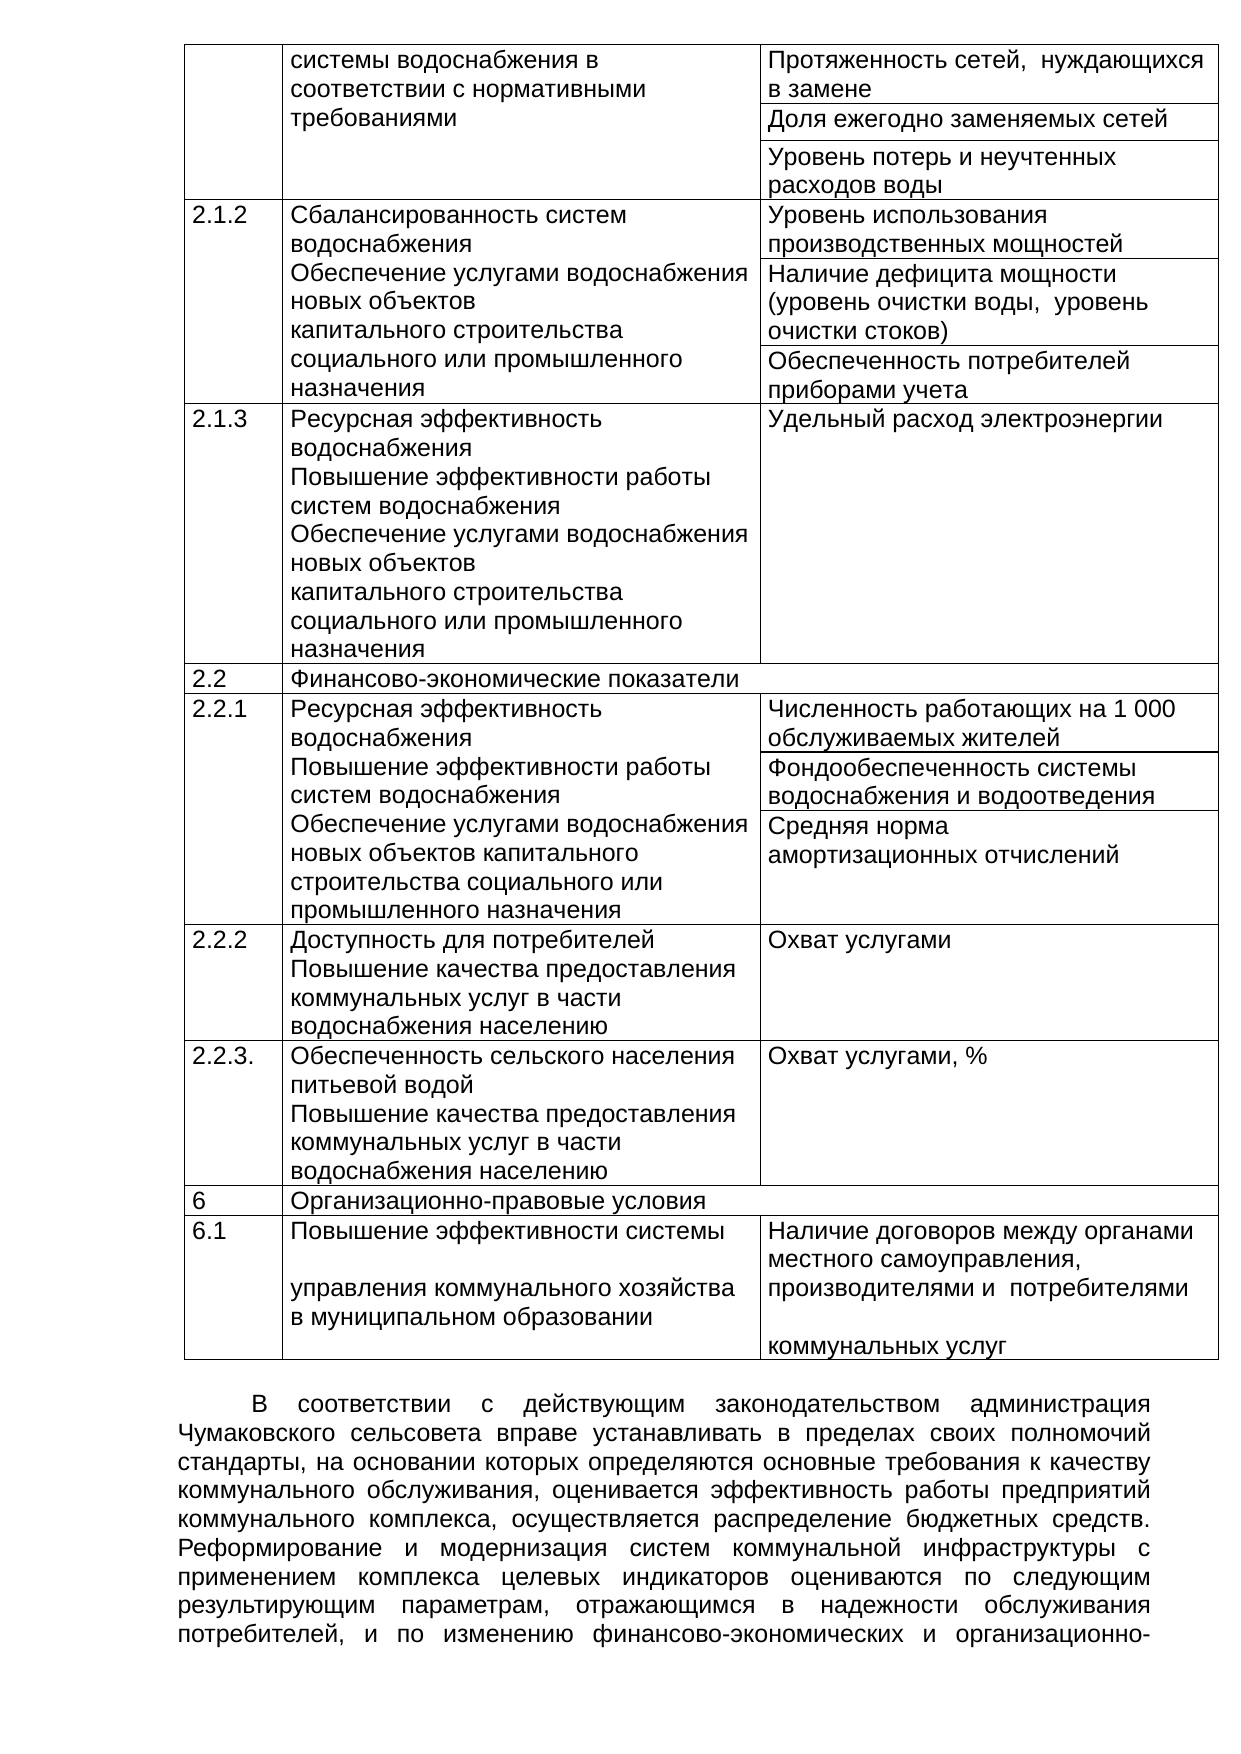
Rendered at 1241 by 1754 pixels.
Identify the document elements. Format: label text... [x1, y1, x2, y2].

table_cell Охват услугами, % [761, 1041, 1218, 1185]
table_cell Обеспеченность потребителей приборами учета [761, 346, 1218, 403]
table_cell Сбалансированность систем водоснабжения Обеспечение услугами водоснабжения новых объектов капитального строительства социального или промышленного назначения [283, 200, 760, 403]
table_cell Удельный расход электроэнергии [761, 404, 1218, 663]
table_cell 2.2.1 [185, 694, 282, 924]
table_cell Наличие дефицита мощности (уровень очистки воды, уровень очистки стоков) [761, 259, 1218, 345]
table_cell Уровень потерь и неучтенных расходов воды [761, 141, 1218, 199]
table_cell Обеспеченность сельского населения питьевой водой Повышение качества предоставления коммунальных услуг в части водоснабжения населению [283, 1041, 760, 1185]
table_cell системы водоснабжения в соответствии с нормативными требованиями [283, 45, 760, 199]
table_cell 6.1 [185, 1216, 282, 1359]
table_cell 2.1.2 [185, 200, 282, 403]
table_cell Доступность для потребителей Повышение качества предоставления коммунальных услуг в части водоснабжения населению [283, 925, 760, 1040]
table_cell Фондообеспеченность системы водоснабжения и водоотведения [761, 753, 1218, 810]
table_cell Повышение эффективности системы управления коммунального хозяйства в муниципальном образовании [283, 1216, 760, 1359]
table_cell Численность работающих на 1 000 обслуживаемых жителей [761, 694, 1218, 751]
table_cell 6 [185, 1186, 282, 1214]
table_cell Протяженность сетей, нуждающихся в замене [761, 45, 1218, 103]
text В соответствии с действующим законодательством администрация Чумаковского сельсовета вправе устанавливать в пределах своих полномочий стандарты, на основании которых определяются основные требования к качеству коммунального обслуживания, оценивается эффективность работы предприятий коммунального комплекса, осуществляется распределение бюджетных средств. Реформирование и модернизация систем коммунальной инфраструктуры с применением комплекса целевых индикаторов оцениваются по следующим результирующим параметрам, отражающимся в надежности обслуживания потребителей, и по изменению финансово-экономических и организационно- [177, 1389, 1152, 1648]
table_cell Ресурсная эффективность водоснабжения Повышение эффективности работы систем водоснабжения Обеспечение услугами водоснабжения новых объектов капитального строительства социального или промышленного назначения [283, 694, 760, 924]
table_cell Доля ежегодно заменяемых сетей [761, 104, 1218, 140]
table_cell Средняя норма амортизационных отчислений [761, 811, 1218, 924]
table_cell 2.2.2 [185, 925, 282, 1040]
table_cell 2.2 [185, 664, 282, 693]
table_cell Уровень использования производственных мощностей [761, 200, 1218, 257]
table_cell 2.2.3. [185, 1041, 282, 1185]
table_cell Организационно-правовые условия [283, 1186, 1218, 1214]
table_cell Охват услугами [761, 925, 1218, 1040]
table_cell 2.1.3 [185, 404, 282, 663]
table_cell [185, 45, 282, 199]
table_cell Наличие договоров между органами местного самоуправления, производителями и потребителями коммунальных услуг [761, 1216, 1218, 1359]
table_cell Финансово-экономические показатели [283, 664, 1218, 693]
table_cell Ресурсная эффективность водоснабжения Повышение эффективности работы систем водоснабжения Обеспечение услугами водоснабжения новых объектов капитального строительства социального или промышленного назначения [283, 404, 760, 663]
